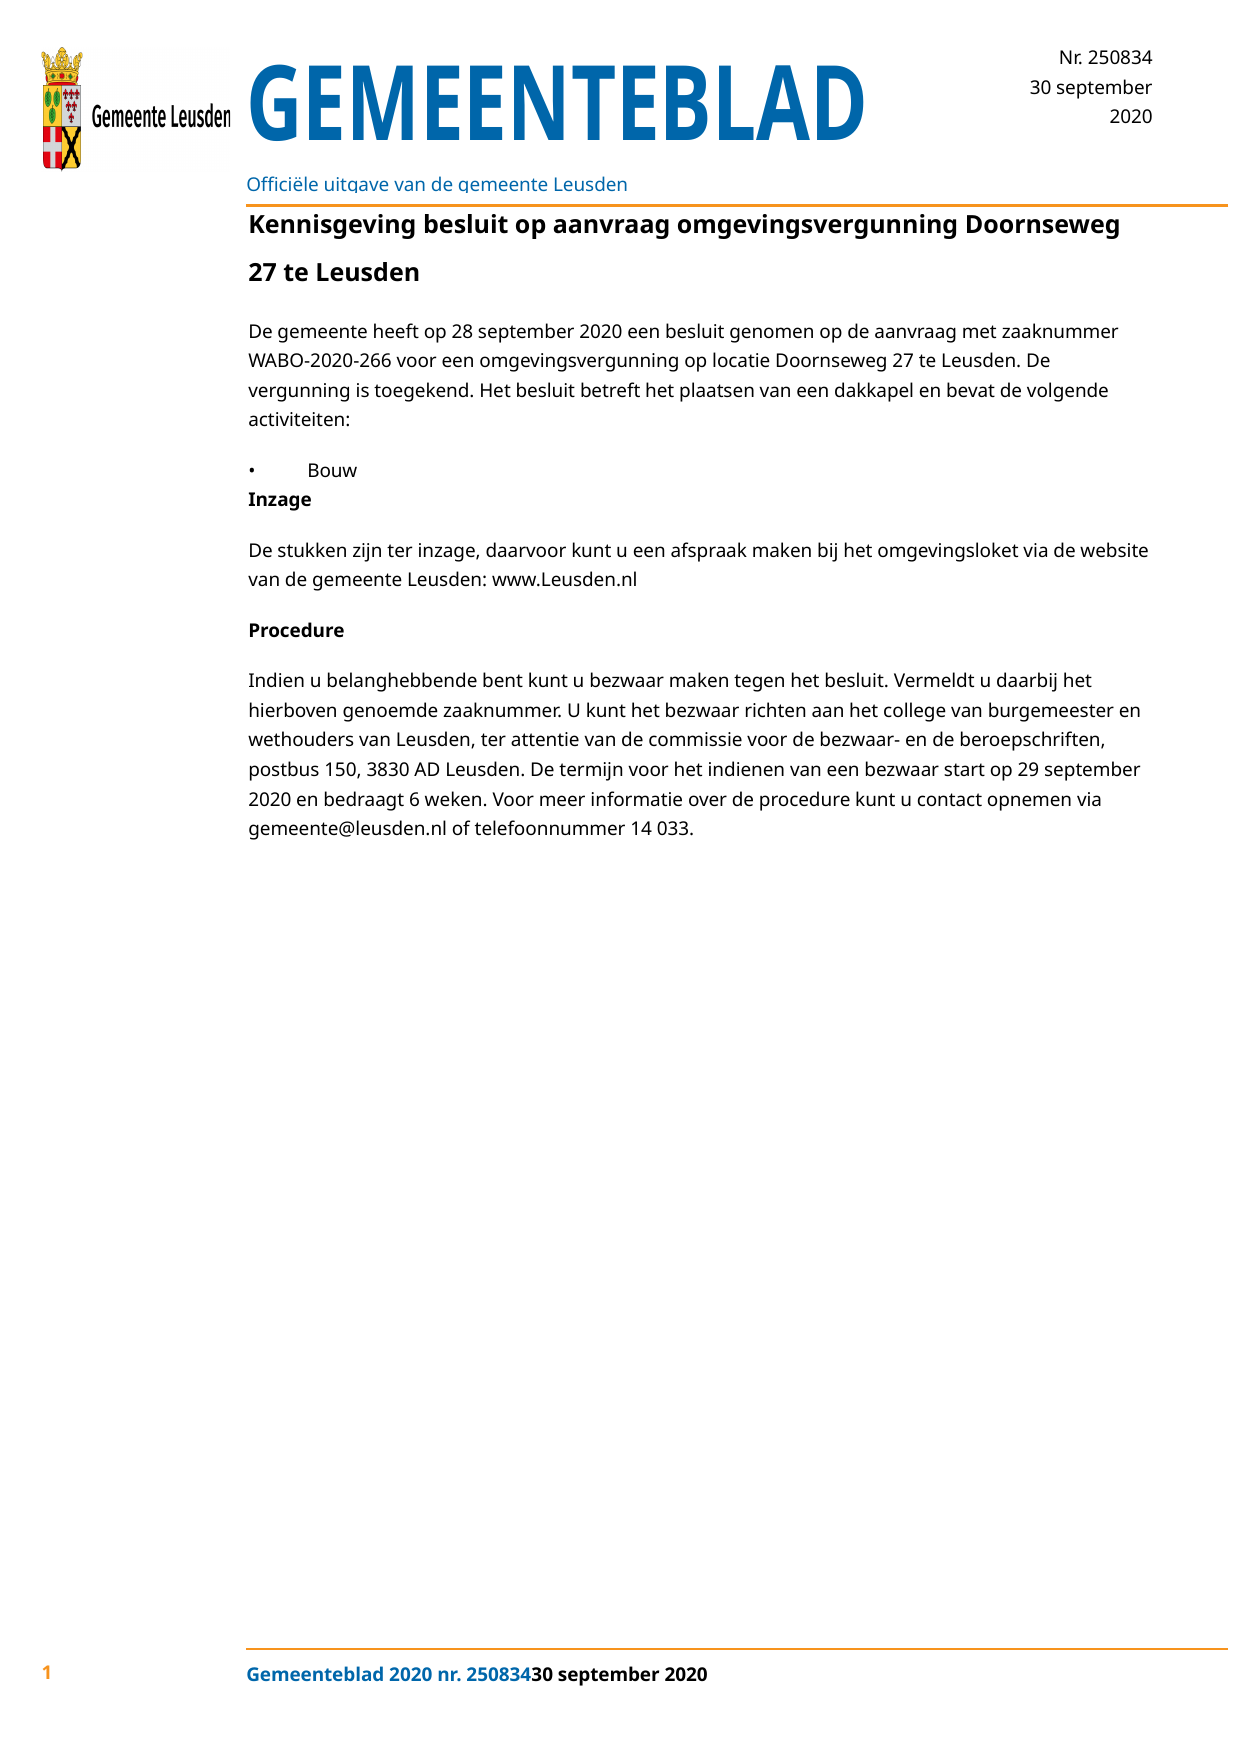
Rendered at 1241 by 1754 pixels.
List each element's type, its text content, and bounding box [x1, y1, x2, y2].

text De gemeente heeft op 28 september 2020 een besluit genomen op de aanvraag met zaaknummer WABO-2020-266 voor een omgevingsvergunning op locatie Doornseweg 27 te Leusden. De vergunning is toegekend. Het besluit betreft het plaatsen van een dakkapel en bevat de volgende activiteiten: [248, 318, 1152, 432]
text Inzage [248, 487, 1152, 512]
picture [41, 47, 231, 172]
text De stukken zijn ter inzage, daarvoor kunt u een afspraak maken bij het omgevingsloket via de website van de gemeente Leusden: www.Leusden.nl [248, 537, 1152, 592]
text Kennisgeving besluit op aanvraag omgevingsvergunning Doornseweg 27 te Leusden [248, 207, 1152, 288]
text Indien u belanghebbende bent kunt u bezwaar maken tegen het besluit. Vermeldt u daarbij het hierboven genoemde zaaknummer. U kunt het bezwaar richten aan het college van burgemeester en wethouders van Leusden, ter attentie van de commissie voor de bezwaar- en de beroepschriften, postbus 150, 3830 AD Leusden. De termijn voor het indienen van een bezwaar start op 29 september 2020 en bedraagt 6 weken. Voor meer informatie over de procedure kunt u contact opnemen via gemeente@leusden.nl of telefoonnummer 14 033. [248, 667, 1152, 841]
list Bouw [248, 457, 1152, 483]
text Procedure [248, 617, 1152, 643]
